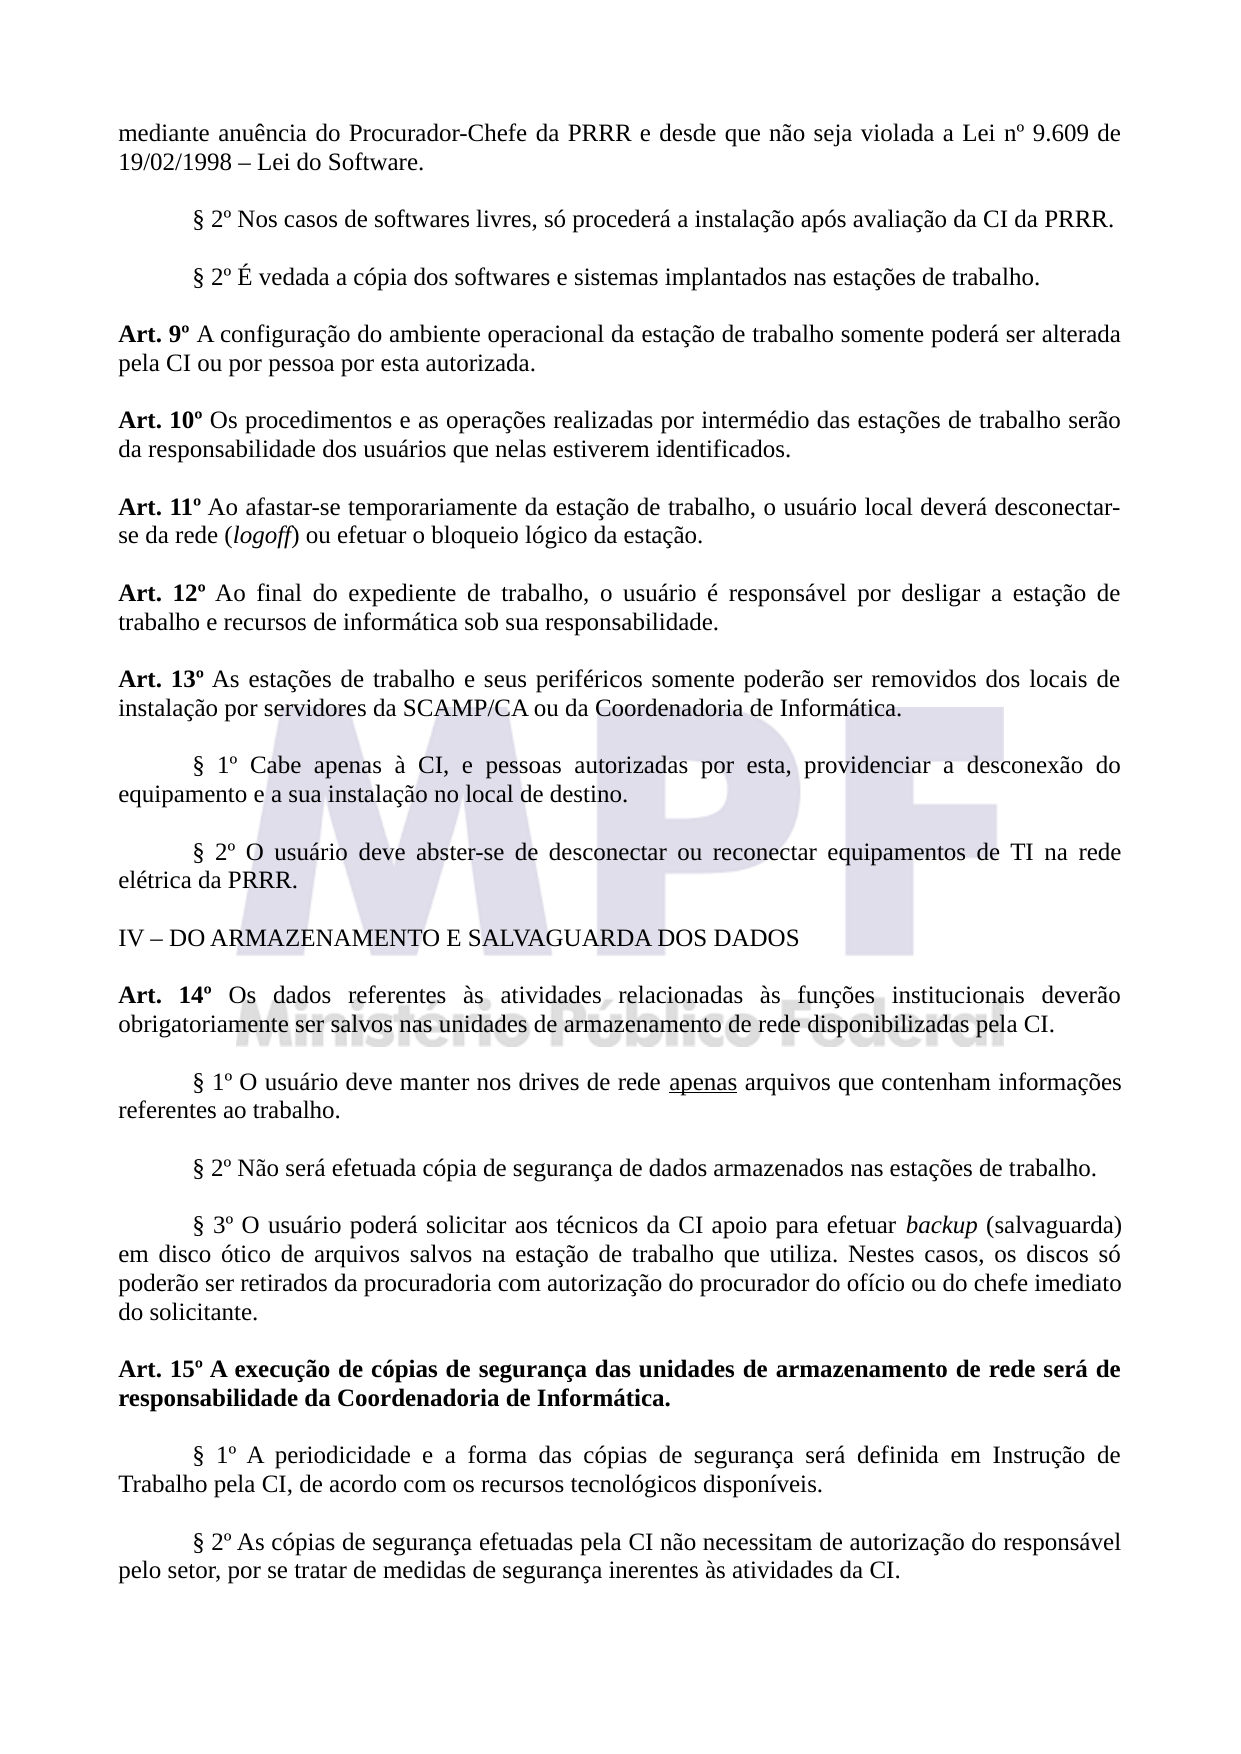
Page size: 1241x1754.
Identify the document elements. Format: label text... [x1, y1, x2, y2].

text § 2º É vedada a cópia dos softwares e sistemas implantados nas estações de trabalho. [118, 262, 1122, 291]
text IV – DO ARMAZENAMENTO E SALVAGUARDA DOS DADOS [118, 923, 1122, 952]
text § 1º Cabe apenas à CI, e pessoas autorizadas por esta, providenciar a desconexão do equipamento e a sua instalação no local de destino. [118, 751, 1122, 808]
text § 1º O usuário deve manter nos drives de rede apenas arquivos que contenham informações referentes ao trabalho. [118, 1067, 1122, 1124]
text Art. 10º Os procedimentos e as operações realizadas por intermédio das estações de trabalho serão da responsabilidade dos usuários que nelas estiverem identificados. [118, 406, 1122, 463]
picture [236, 1038, 1004, 1047]
picture [236, 808, 1004, 837]
text § 2º Não será efetuada cópia de segurança de dados armazenados nas estações de trabalho. [118, 1153, 1122, 1182]
text § 3º O usuário poderá solicitar aos técnicos da CI apoio para efetuar backup (salvaguarda) em disco ótico de arquivos salvos na estação de trabalho que utiliza. Nestes casos, os discos só poderão ser retirados da procuradoria com autorização do procurador do ofício ou do chefe imediato do solicitante. [118, 1211, 1122, 1326]
text § 2º O usuário deve abster-se de desconectar ou reconectar equipamentos de TI na rede elétrica da PRRR. [118, 837, 1122, 894]
text § 2º Nos casos de softwares livres, só procederá a instalação após avaliação da CI da PRRR. [118, 204, 1122, 233]
picture [236, 894, 1004, 923]
text mediante anuência do Procurador-Chefe da PRRR e desde que não seja violada a Lei nº 9.609 de 19/02/1998 – Lei do Software. [118, 118, 1122, 176]
text § 2º As cópias de segurança efetuadas pela CI não necessitam de autorização do responsável pelo setor, por se tratar de medidas de segurança inerentes às atividades da CI. [118, 1527, 1122, 1584]
picture [236, 952, 1004, 981]
text Art. 14º Os dados referentes às atividades relacionadas às funções institucionais deverão obrigatoriamente ser salvos nas unidades de armazenamento de rede disponibilizadas pela CI. [118, 981, 1122, 1038]
text Art. 12º Ao final do expediente de trabalho, o usuário é responsável por desligar a estação de trabalho e recursos de informática sob sua responsabilidade. [118, 578, 1122, 636]
text Art. 9º A configuração do ambiente operacional da estação de trabalho somente poderá ser alterada pela CI ou por pessoa por esta autorizada. [118, 319, 1122, 377]
text § 1º A periodicidade e a forma das cópias de segurança será definida em Instrução de Trabalho pela CI, de acordo com os recursos tecnológicos disponíveis. [118, 1441, 1122, 1498]
picture [236, 722, 1004, 751]
text Art. 13º As estações de trabalho e seus periféricos somente poderão ser removidos dos locais de instalação por servidores da SCAMP/CA ou da Coordenadoria de Informática. [118, 664, 1122, 722]
text Art. 11º Ao afastar-se temporariamente da estação de trabalho, o usuário local deverá desconectar-se da rede (logoff) ou efetuar o bloqueio lógico da estação. [118, 492, 1122, 549]
